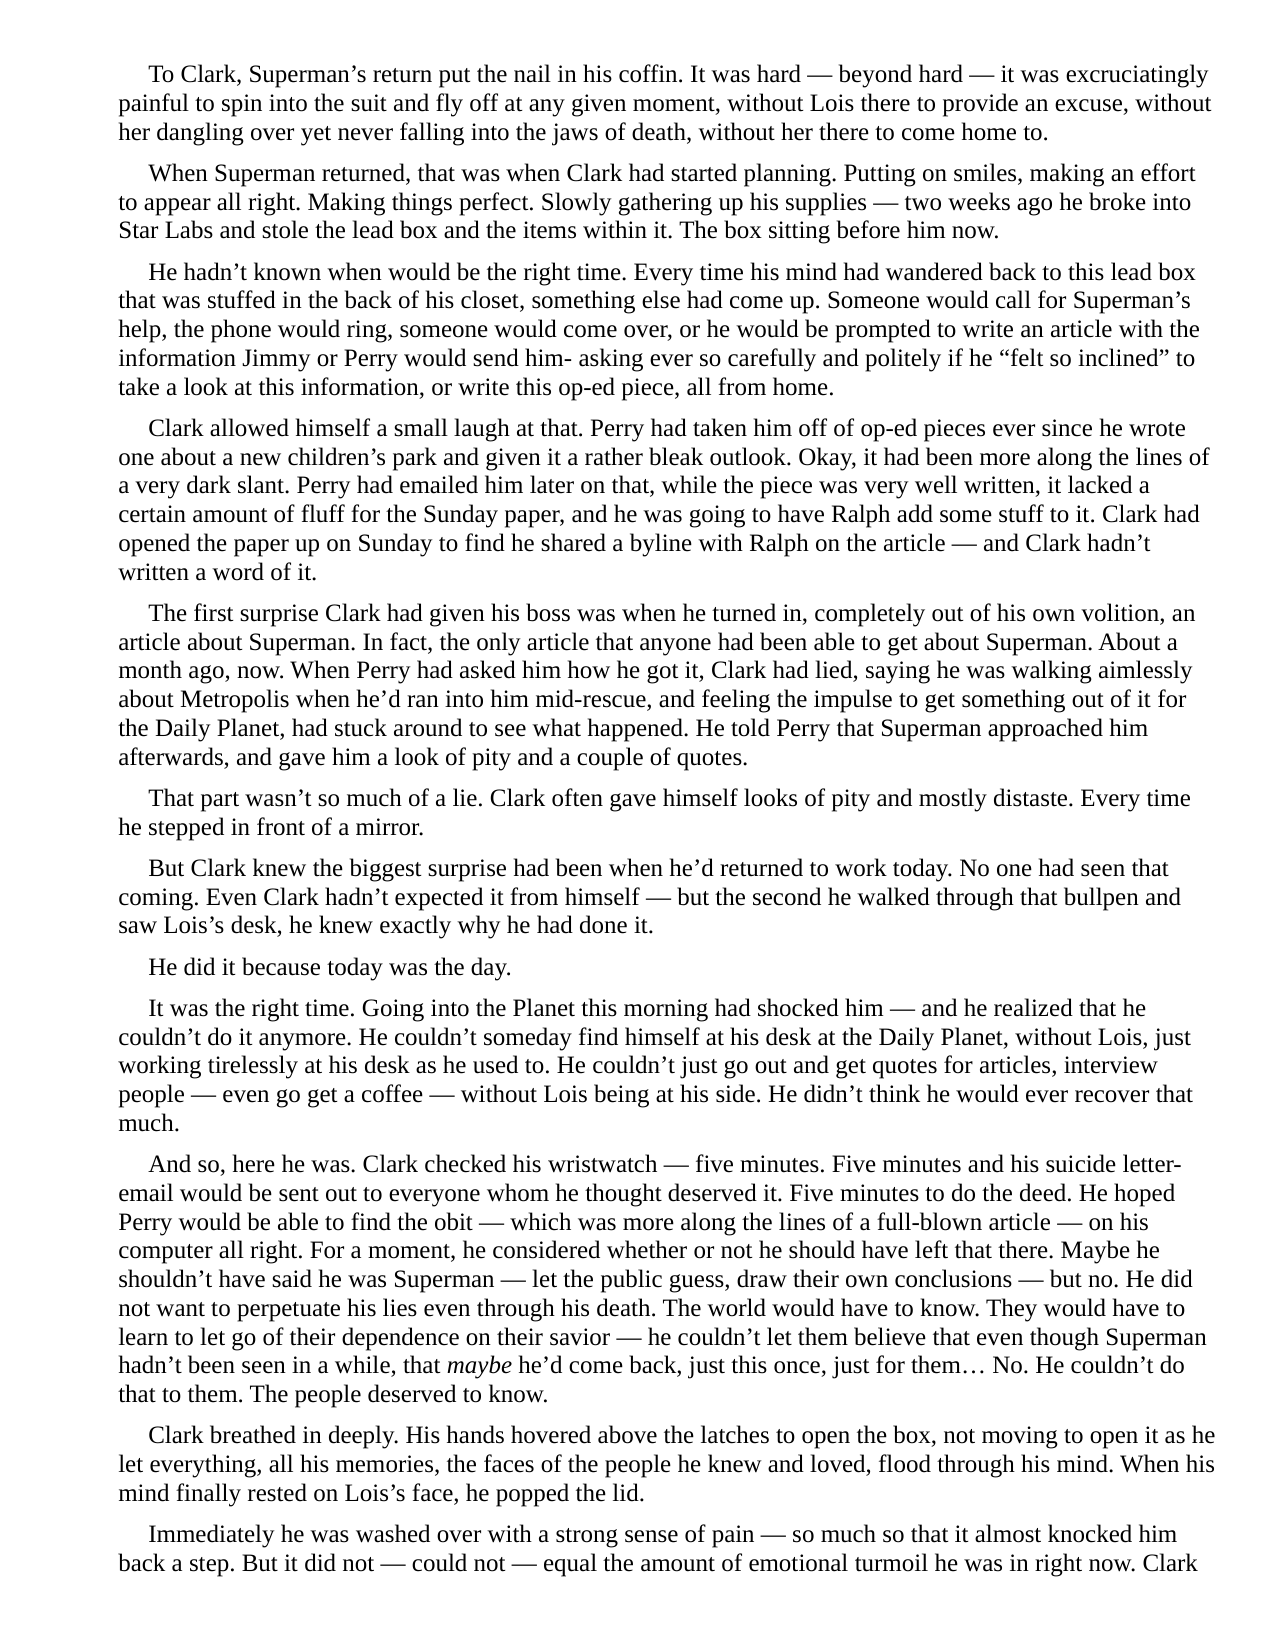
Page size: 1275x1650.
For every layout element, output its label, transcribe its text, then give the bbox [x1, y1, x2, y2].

text But Clark knew the biggest surprise had been when he’d returned to work today. No one had seen that coming. Even Clark hadn’t expected it from himself — but the second he walked through that bullpen and saw Lois’s desk, he knew exactly why he had done it. [118, 853, 1216, 939]
text Clark allowed himself a small laugh at that. Perry had taken him off of op-ed pieces ever since he wrote one about a new children’s park and given it a rather bleak outlook. Okay, it had been more along the lines of a very dark slant. Perry had emailed him later on that, while the piece was very well written, it lacked a certain amount of fluff for the Sunday paper, and he was going to have Ralph add some stuff to it. Clark had opened the paper up on Sunday to find he shared a byline with Ralph on the article — and Clark hadn’t written a word of it. [118, 413, 1216, 585]
text To Clark, Superman’s return put the nail in his coffin. It was hard — beyond hard — it was excruciatingly painful to spin into the suit and fly off at any given moment, without Lois there to provide an excuse, without her dangling over yet never falling into the jaws of death, without her there to come home to. [118, 59, 1216, 145]
text Immediately he was washed over with a strong sense of pain — so much so that it almost knocked him back a step. But it did not — could not — equal the amount of emotional turmoil he was in right now. Clark [118, 1519, 1216, 1577]
text It was the right time. Going into the Planet this morning had shocked him — and he realized that he couldn’t do it anymore. He couldn’t someday find himself at his desk at the Daily Planet, without Lois, just working tirelessly at his desk as he used to. He couldn’t just go out and get quotes for articles, interview people — even go get a coffee — without Lois being at his side. He didn’t think he would ever recover that much. [118, 993, 1216, 1137]
text When Superman returned, that was when Clark had started planning. Putting on smiles, making an effort to appear all right. Making things perfect. Slowly gathering up his supplies — two weeks ago he broke into Star Labs and stole the lead box and the items within it. The box sitting before him now. [118, 158, 1216, 244]
text He hadn’t known when would be the right time. Every time his mind had wandered back to this lead box that was stuffed in the back of his closet, something else had come up. Someone would call for Superman’s help, the phone would ring, someone would come over, or he would be prompted to write an article with the information Jimmy or Perry would send him- asking ever so carefully and politely if he “felt so inclined” to take a look at this information, or write this op-ed piece, all from home. [118, 257, 1216, 400]
text The first surprise Clark had given his boss was when he turned in, completely out of his own volition, an article about Superman. In fact, the only article that anyone had been able to get about Superman. About a month ago, now. When Perry had asked him how he got it, Clark had lied, saying he was walking aimlessly about Metropolis when he’d ran into him mid-rescue, and feeling the impulse to get something out of it for the Daily Planet, had stuck around to see what happened. He told Perry that Superman approached him afterwards, and gave him a look of pity and a couple of quotes. [118, 598, 1216, 770]
text Clark breathed in deeply. His hands hovered above the latches to open the box, not moving to open it as he let everything, all his memories, the faces of the people he knew and loved, flood through his mind. When his mind finally rested on Lois’s face, he popped the lid. [118, 1420, 1216, 1507]
text He did it because today was the day. [118, 952, 1216, 980]
text That part wasn’t so much of a lie. Clark often gave himself looks of pity and mostly distaste. Every time he stepped in front of a mirror. [118, 783, 1216, 840]
text And so, here he was. Clark checked his wristwatch — five minutes. Five minutes and his suicide letter-email would be sent out to everyone whom he thought deserved it. Five minutes to do the deed. He hoped Perry would be able to find the obit — which was more along the lines of a full-blown article — on his computer all right. For a moment, he considered whether or not he should have left that there. Maybe he shouldn’t have said he was Superman — let the public guess, draw their own conclusions — but no. He did not want to perpetuate his lies even through his death. The world would have to know. They would have to learn to let go of their dependence on their savior — he couldn’t let them believe that even though Superman hadn’t been seen in a while, that maybe he’d come back, just this once, just for them… No. He couldn’t do that to them. The people deserved to know. [118, 1149, 1216, 1408]
